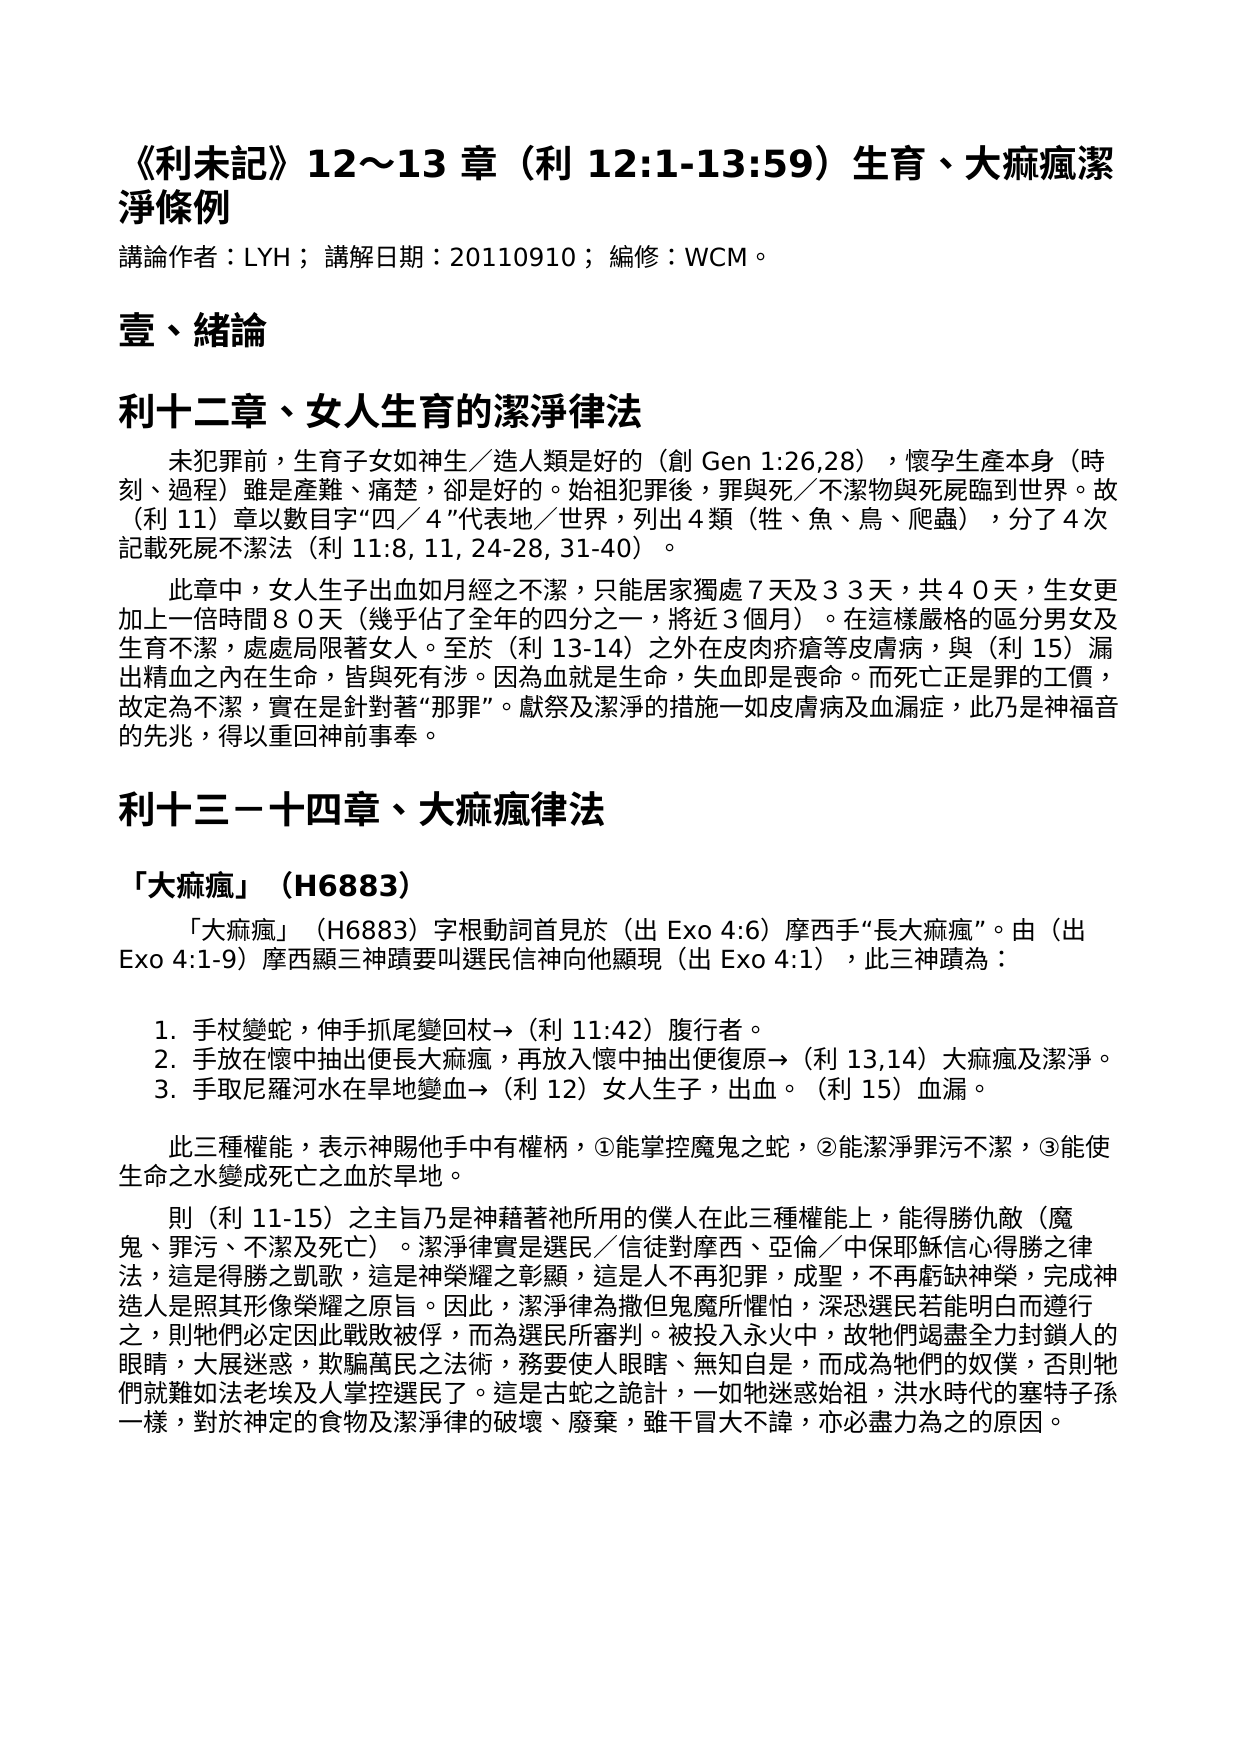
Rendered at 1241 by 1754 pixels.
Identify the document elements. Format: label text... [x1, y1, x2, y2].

list 手取尼羅河水在旱地變血→（利 12）女人生子，出血。（利 15）血漏。 [177, 1075, 1122, 1104]
subtitle 《利未記》12～13 章（利 12:1-13:59）生育、大痲瘋潔淨條例 [118, 143, 1122, 230]
text 未犯罪前，生育子女如神生／造人類是好的（創 Gen 1:26,28），懷孕生產本身（時刻、過程）雖是產難、痛楚，卻是好的。始祖犯罪後，罪與死／不潔物與死屍臨到世界。故（利 11）章以數目字“四／４”代表地／世界，列出４類（牲、魚、鳥、爬蟲），分了４次記載死屍不潔法（利 11:8, 11, 24-28, 31-40）。 [118, 447, 1122, 563]
list 手放在懷中抽出便長大痲瘋，再放入懷中抽出便復原→（利 13,14）大痲瘋及潔淨。 [177, 1046, 1122, 1075]
text 「大痲瘋」（H6883）字根動詞首見於（出 Exo 4:6）摩西手“長大痲瘋”。由（出 Exo 4:1-9）摩西顯三神蹟要叫選民信神向他顯現（出 Exo 4:1），此三神蹟為： [118, 916, 1122, 974]
subtitle 利十二章、女人生育的潔淨律法 [118, 391, 1122, 434]
subtitle 利十三－十四章、大痲瘋律法 [118, 788, 1122, 832]
text 則（利 11-15）之主旨乃是神藉著祂所用的僕人在此三種權能上，能得勝仇敵（魔鬼、罪污、不潔及死亡）。潔淨律實是選民／信徒對摩西、亞倫／中保耶穌信心得勝之律法，這是得勝之凱歌，這是神榮耀之彰顯，這是人不再犯罪，成聖，不再虧缺神榮，完成神造人是照其形像榮耀之原旨。因此，潔淨律為撒但鬼魔所懼怕，深恐選民若能明白而遵行之，則牠們必定因此戰敗被俘，而為選民所審判。被投入永火中，故牠們竭盡全力封鎖人的眼睛，大展迷惑，欺騙萬民之法術，務要使人眼瞎、無知自是，而成為牠們的奴僕，否則牠們就難如法老埃及人掌控選民了。這是古蛇之詭計，一如牠迷惑始祖，洪水時代的塞特子孫一樣，對於神定的食物及潔淨律的破壞、廢棄，雖干冒大不諱，亦必盡力為之的原因。 [118, 1204, 1122, 1438]
text 此章中，女人生子出血如月經之不潔，只能居家獨處７天及３３天，共４０天，生女更加上一倍時間８０天（幾乎佔了全年的四分之一，將近３個月）。在這樣嚴格的區分男女及生育不潔，處處局限著女人。至於（利 13-14）之外在皮肉疥瘡等皮膚病，與（利 15）漏出精血之內在生命，皆與死有涉。因為血就是生命，失血即是喪命。而死亡正是罪的工價，故定為不潔，實在是針對著“那罪”。獻祭及潔淨的措施一如皮膚病及血漏症，此乃是神福音的先兆，得以重回神前事奉。 [118, 576, 1122, 751]
text 此三種權能，表示神賜他手中有權柄，①能掌控魔鬼之蛇，②能潔淨罪污不潔，③能使生命之水變成死亡之血於旱地。 [118, 1133, 1122, 1192]
subtitle 壹、緒論 [118, 309, 1122, 353]
list 手杖變蛇，伸手抓尾變回杖→（利 11:42）腹行者。 [177, 1016, 1122, 1046]
text 講論作者：LYH； 講解日期：20110910； 編修：WCM。 [118, 243, 1122, 272]
subtitle 「大痲瘋」（H6883） [118, 870, 1122, 904]
